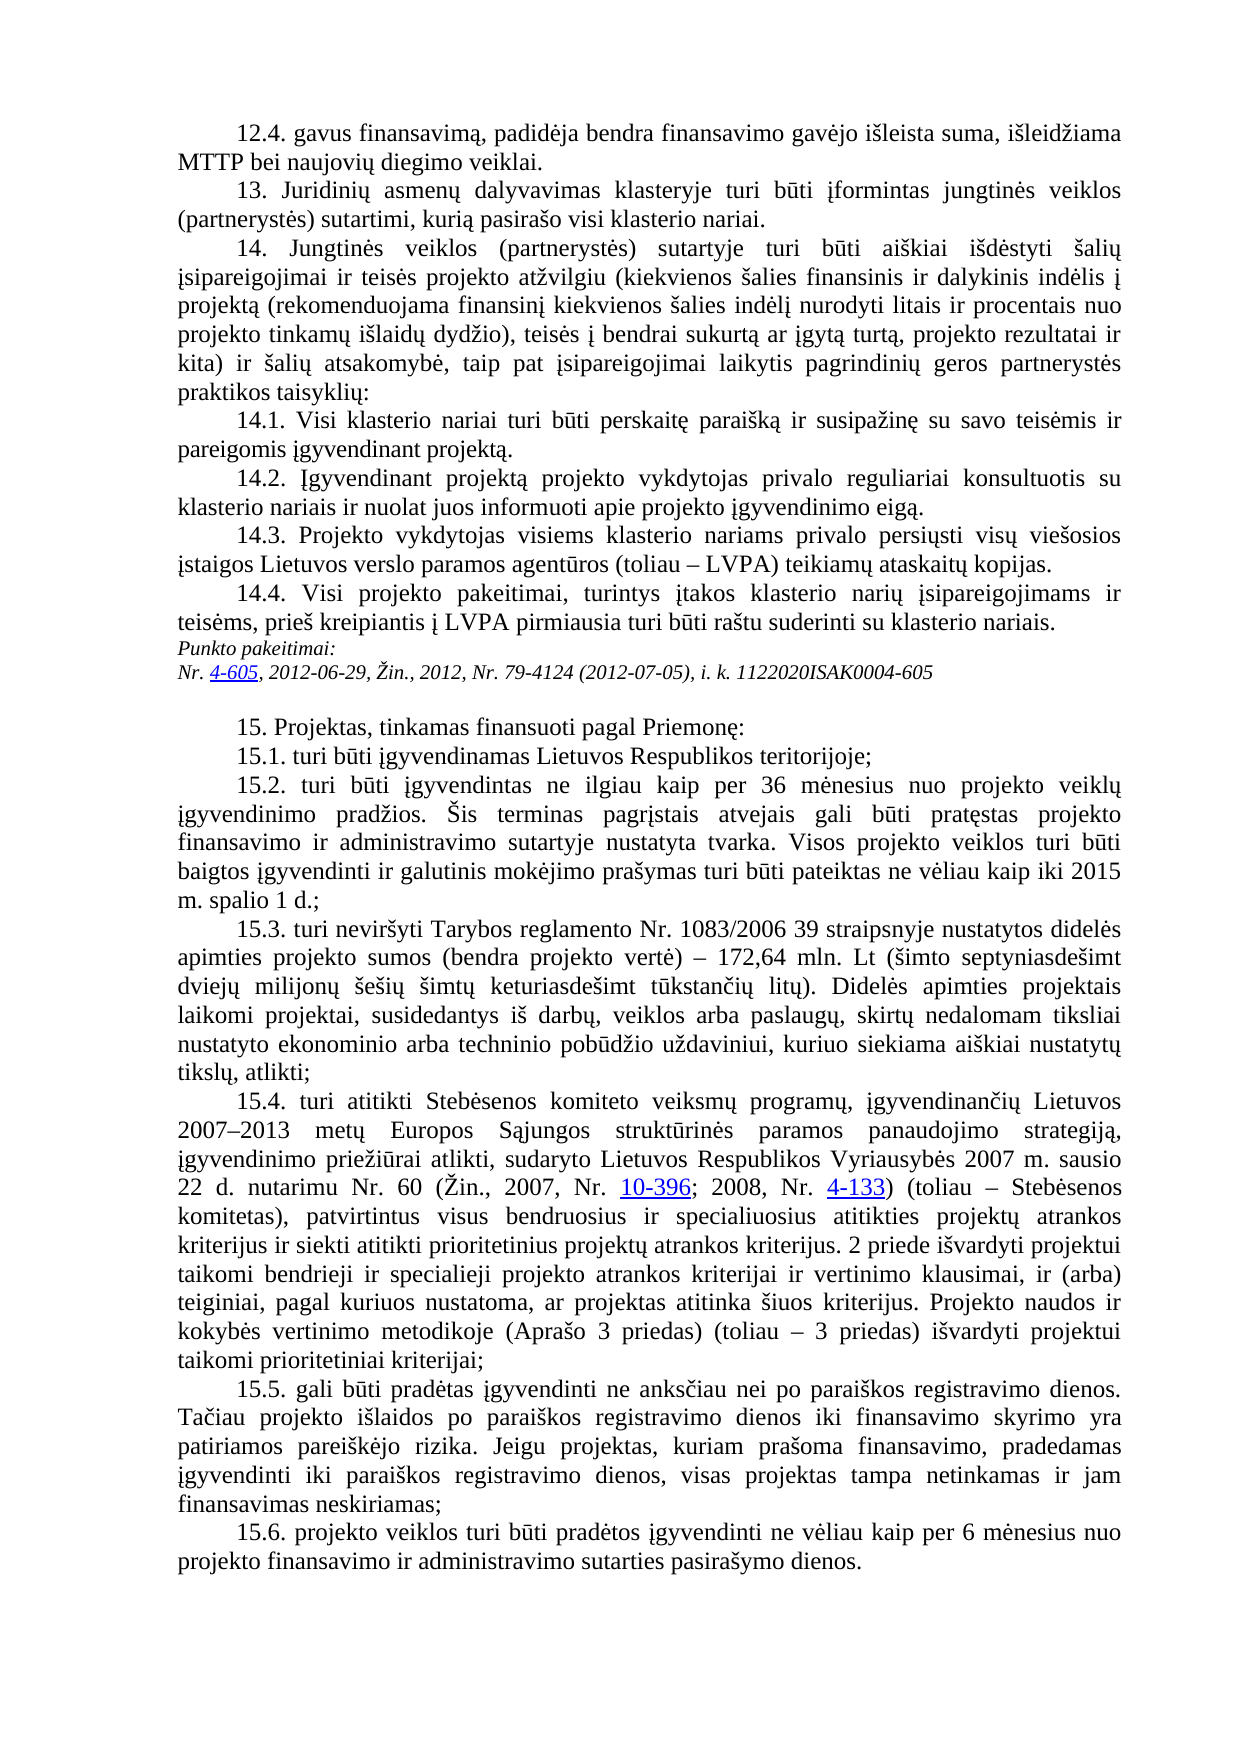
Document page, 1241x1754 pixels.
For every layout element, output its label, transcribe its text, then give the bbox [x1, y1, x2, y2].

text 14.2. Įgyvendinant projektą projekto vykdytojas privalo reguliariai konsultuotis su klasterio nariais ir nuolat juos informuoti apie projekto įgyvendinimo eigą. [177, 463, 1122, 521]
text 14.4. Visi projekto pakeitimai, turintys įtakos klasterio narių įsipareigojimams ir teisėms, prieš kreipiantis į LVPA pirmiausia turi būti raštu suderinti su klasterio nariais. [177, 578, 1122, 636]
text 14.3. Projekto vykdytojas visiems klasterio nariams privalo persiųsti visų viešosios įstaigos Lietuvos verslo paramos agentūros (toliau – LVPA) teikiamų ataskaitų kopijas. [177, 521, 1122, 578]
text Punkto pakeitimai: [177, 636, 1122, 660]
text 15.4. turi atitikti Stebėsenos komiteto veiksmų programų, įgyvendinančių Lietuvos 2007–2013 metų Europos Sąjungos struktūrinės paramos panaudojimo strategiją, įgyvendinimo priežiūrai atlikti, sudaryto Lietuvos Respublikos Vyriausybės 2007 m. sausio 22 d. nutarimu Nr. 60 (Žin., 2007, Nr. 10-396; 2008, Nr. 4-133) (toliau – Stebėsenos komitetas), patvirtintus visus bendruosius ir specialiuosius atitikties projektų atrankos kriterijus ir siekti atitikti prioritetinius projektų atrankos kriterijus. 2 priede išvardyti projektui taikomi bendrieji ir specialieji projekto atrankos kriterijai ir vertinimo klausimai, ir (arba) teiginiai, pagal kuriuos nustatoma, ar projektas atitinka šiuos kriterijus. Projekto naudos ir kokybės vertinimo metodikoje (Aprašo 3 priedas) (toliau – 3 priedas) išvardyti projektui taikomi prioritetiniai kriterijai; [177, 1086, 1122, 1374]
text 14. Jungtinės veiklos (partnerystės) sutartyje turi būti aiškiai išdėstyti šalių įsipareigojimai ir teisės projekto atžvilgiu (kiekvienos šalies finansinis ir dalykinis indėlis į projektą (rekomenduojama finansinį kiekvienos šalies indėlį nurodyti litais ir procentais nuo projekto tinkamų išlaidų dydžio), teisės į bendrai sukurtą ar įgytą turtą, projekto rezultatai ir kita) ir šalių atsakomybė, taip pat įsipareigojimai laikytis pagrindinių geros partnerystės praktikos taisyklių: [177, 233, 1122, 406]
text 14.1. Visi klasterio nariai turi būti perskaitę paraišką ir susipažinę su savo teisėmis ir pareigomis įgyvendinant projektą. [177, 406, 1122, 463]
text 13. Juridinių asmenų dalyvavimas klasteryje turi būti įformintas jungtinės veiklos (partnerystės) sutartimi, kurią pasirašo visi klasterio nariai. [177, 176, 1122, 233]
text 15.6. projekto veiklos turi būti pradėtos įgyvendinti ne vėliau kaip per 6 mėnesius nuo projekto finansavimo ir administravimo sutarties pasirašymo dienos. [177, 1517, 1122, 1575]
text 15. Projektas, tinkamas finansuoti pagal Priemonę: [177, 712, 1122, 741]
text 15.1. turi būti įgyvendinamas Lietuvos Respublikos teritorijoje; [177, 741, 1122, 770]
text 15.2. turi būti įgyvendintas ne ilgiau kaip per 36 mėnesius nuo projekto veiklų įgyvendinimo pradžios. Šis terminas pagrįstais atvejais gali būti pratęstas projekto finansavimo ir administravimo sutartyje nustatyta tvarka. Visos projekto veiklos turi būti baigtos įgyvendinti ir galutinis mokėjimo prašymas turi būti pateiktas ne vėliau kaip iki 2015 m. spalio 1 d.; [177, 770, 1122, 914]
text 15.3. turi neviršyti Tarybos reglamento Nr. 1083/2006 39 straipsnyje nustatytos didelės apimties projekto sumos (bendra projekto vertė) – 172,64 mln. Lt (šimto septyniasdešimt dviejų milijonų šešių šimtų keturiasdešimt tūkstančių litų). Didelės apimties projektais laikomi projektai, susidedantys iš darbų, veiklos arba paslaugų, skirtų nedalomam tiksliai nustatyto ekonominio arba techninio pobūdžio uždaviniui, kuriuo siekiama aiškiai nustatytų tikslų, atlikti; [177, 914, 1122, 1086]
text 12.4. gavus finansavimą, padidėja bendra finansavimo gavėjo išleista suma, išleidžiama MTTP bei naujovių diegimo veiklai. [177, 118, 1122, 176]
text 15.5. gali būti pradėtas įgyvendinti ne anksčiau nei po paraiškos registravimo dienos. Tačiau projekto išlaidos po paraiškos registravimo dienos iki finansavimo skyrimo yra patiriamos pareiškėjo rizika. Jeigu projektas, kuriam prašoma finansavimo, pradedamas įgyvendinti iki paraiškos registravimo dienos, visas projektas tampa netinkamas ir jam finansavimas neskiriamas; [177, 1374, 1122, 1517]
text Nr. 4-605, 2012-06-29, Žin., 2012, Nr. 79-4124 (2012-07-05), i. k. 1122020ISAK0004-605 [177, 660, 1122, 684]
